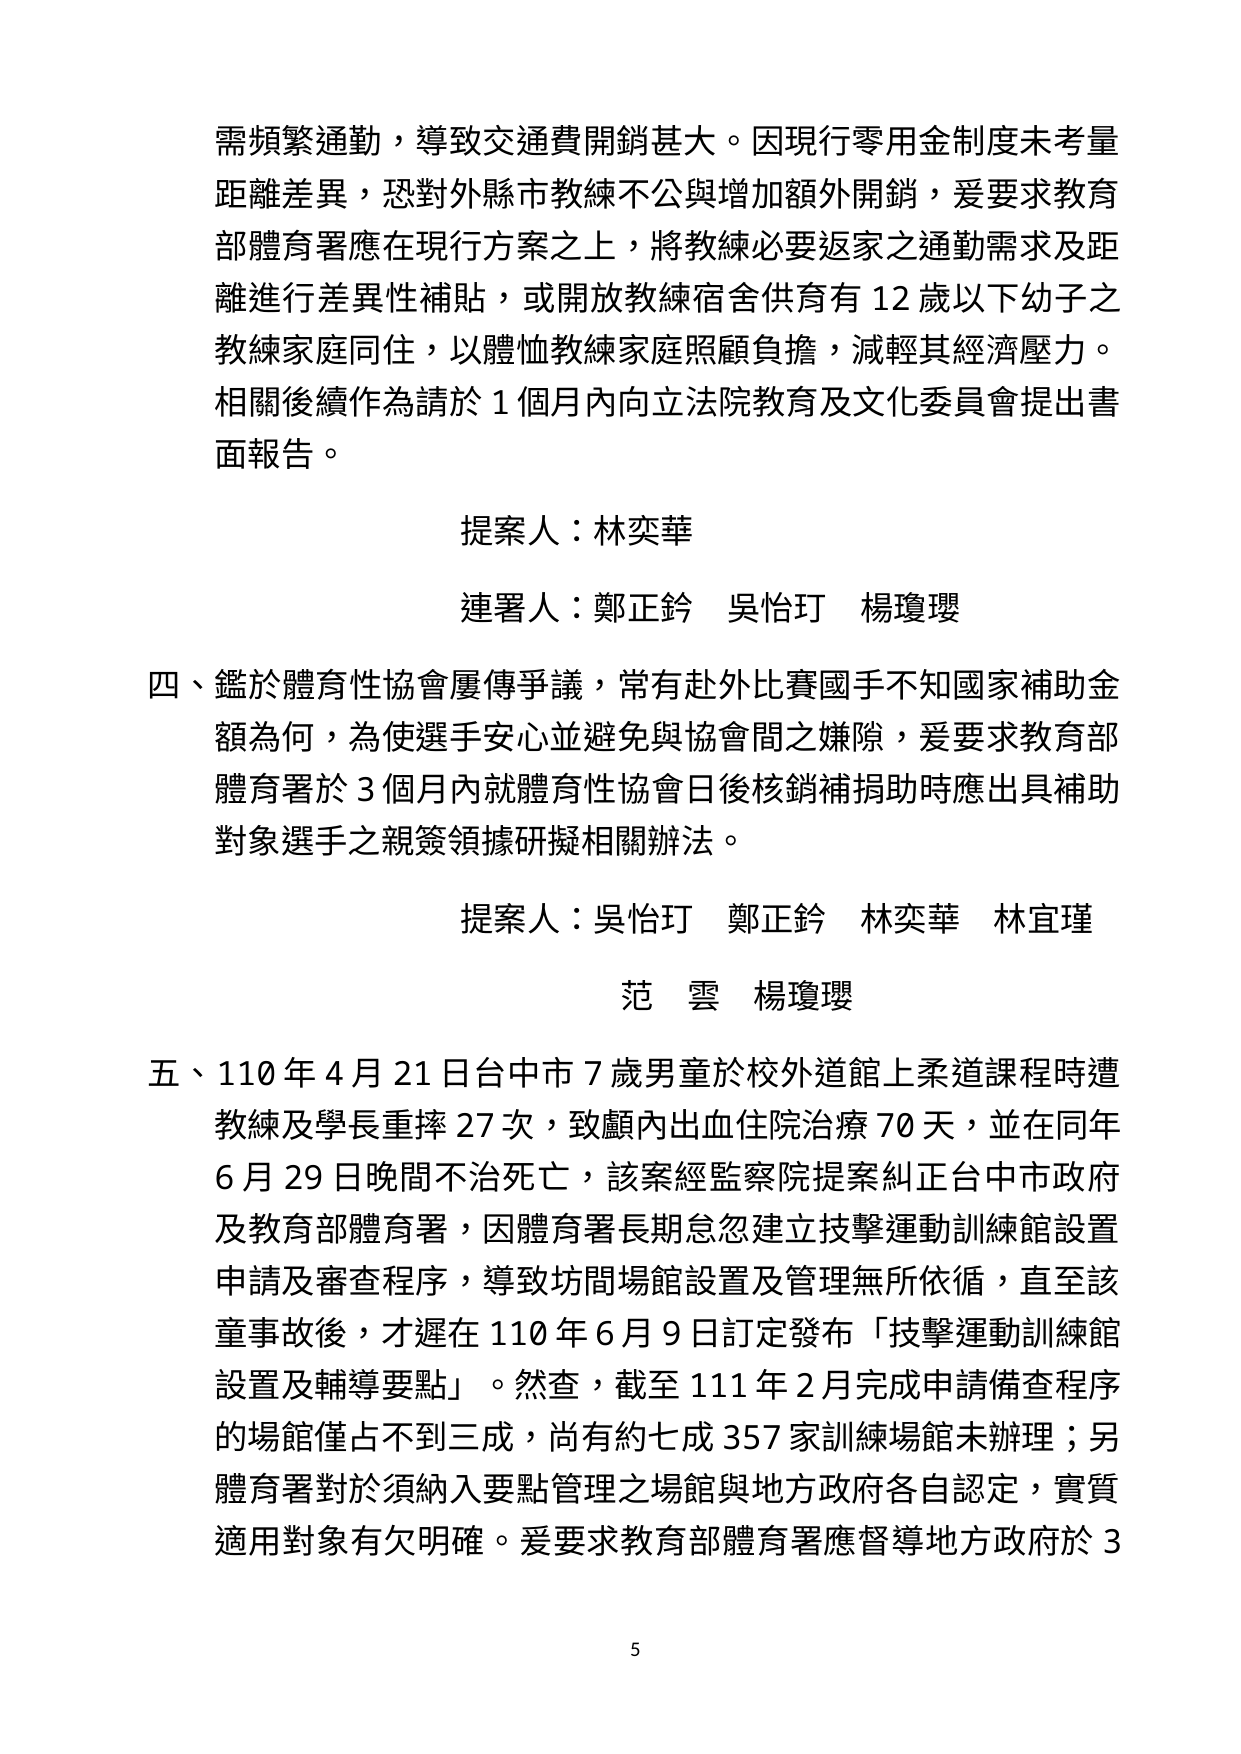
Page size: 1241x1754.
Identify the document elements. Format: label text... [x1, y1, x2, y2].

text 提案人：林奕華 [460, 502, 1122, 554]
text 四、鑑於體育性協會屢傳爭議，常有赴外比賽國手不知國家補助金額為何，為使選手安心並避免與協會間之嫌隙，爰要求教育部體育署於3個月內就體育性協會日後核銷補捐助時應出具補助對象選手之親簽領據研擬相關辦法。 [148, 656, 1122, 864]
text 范 雲 楊瓊瓔 [460, 966, 1122, 1018]
text 需頻繁通勤，導致交通費開銷甚大。因現行零用金制度未考量距離差異，恐對外縣市教練不公與增加額外開銷，爰要求教育部體育署應在現行方案之上，將教練必要返家之通勤需求及距離進行差異性補貼，或開放教練宿舍供育有12歲以下幼子之教練家庭同住，以體恤教練家庭照顧負擔，減輕其經濟壓力。相關後續作為請於1個月內向立法院教育及文化委員會提出書面報告。 [148, 112, 1122, 477]
text 連署人：鄭正鈐 吳怡玎 楊瓊瓔 [460, 579, 1122, 631]
text 提案人：吳怡玎 鄭正鈐 林奕華 林宜瑾 [460, 889, 1122, 941]
text 五、110年4月21日台中市7歲男童於校外道館上柔道課程時遭教練及學長重摔27次，致顱內出血住院治療70天，並在同年6月29日晚間不治死亡，該案經監察院提案糾正台中市政府及教育部體育署，因體育署長期怠忽建立技擊運動訓練館設置申請及審查程序，導致坊間場館設置及管理無所依循，直至該童事故後，才遲在110年6月9日訂定發布「技擊運動訓練館設置及輔導要點」。然查，截至111年2月完成申請備查程序的場館僅占不到三成，尚有約七成357家訓練場館未辦理；另體育署對於須納入要點管理之場館與地方政府各自認定，實質適用對象有欠明確。爰要求教育部體育署應督導地方政府於3 [148, 1043, 1122, 1564]
